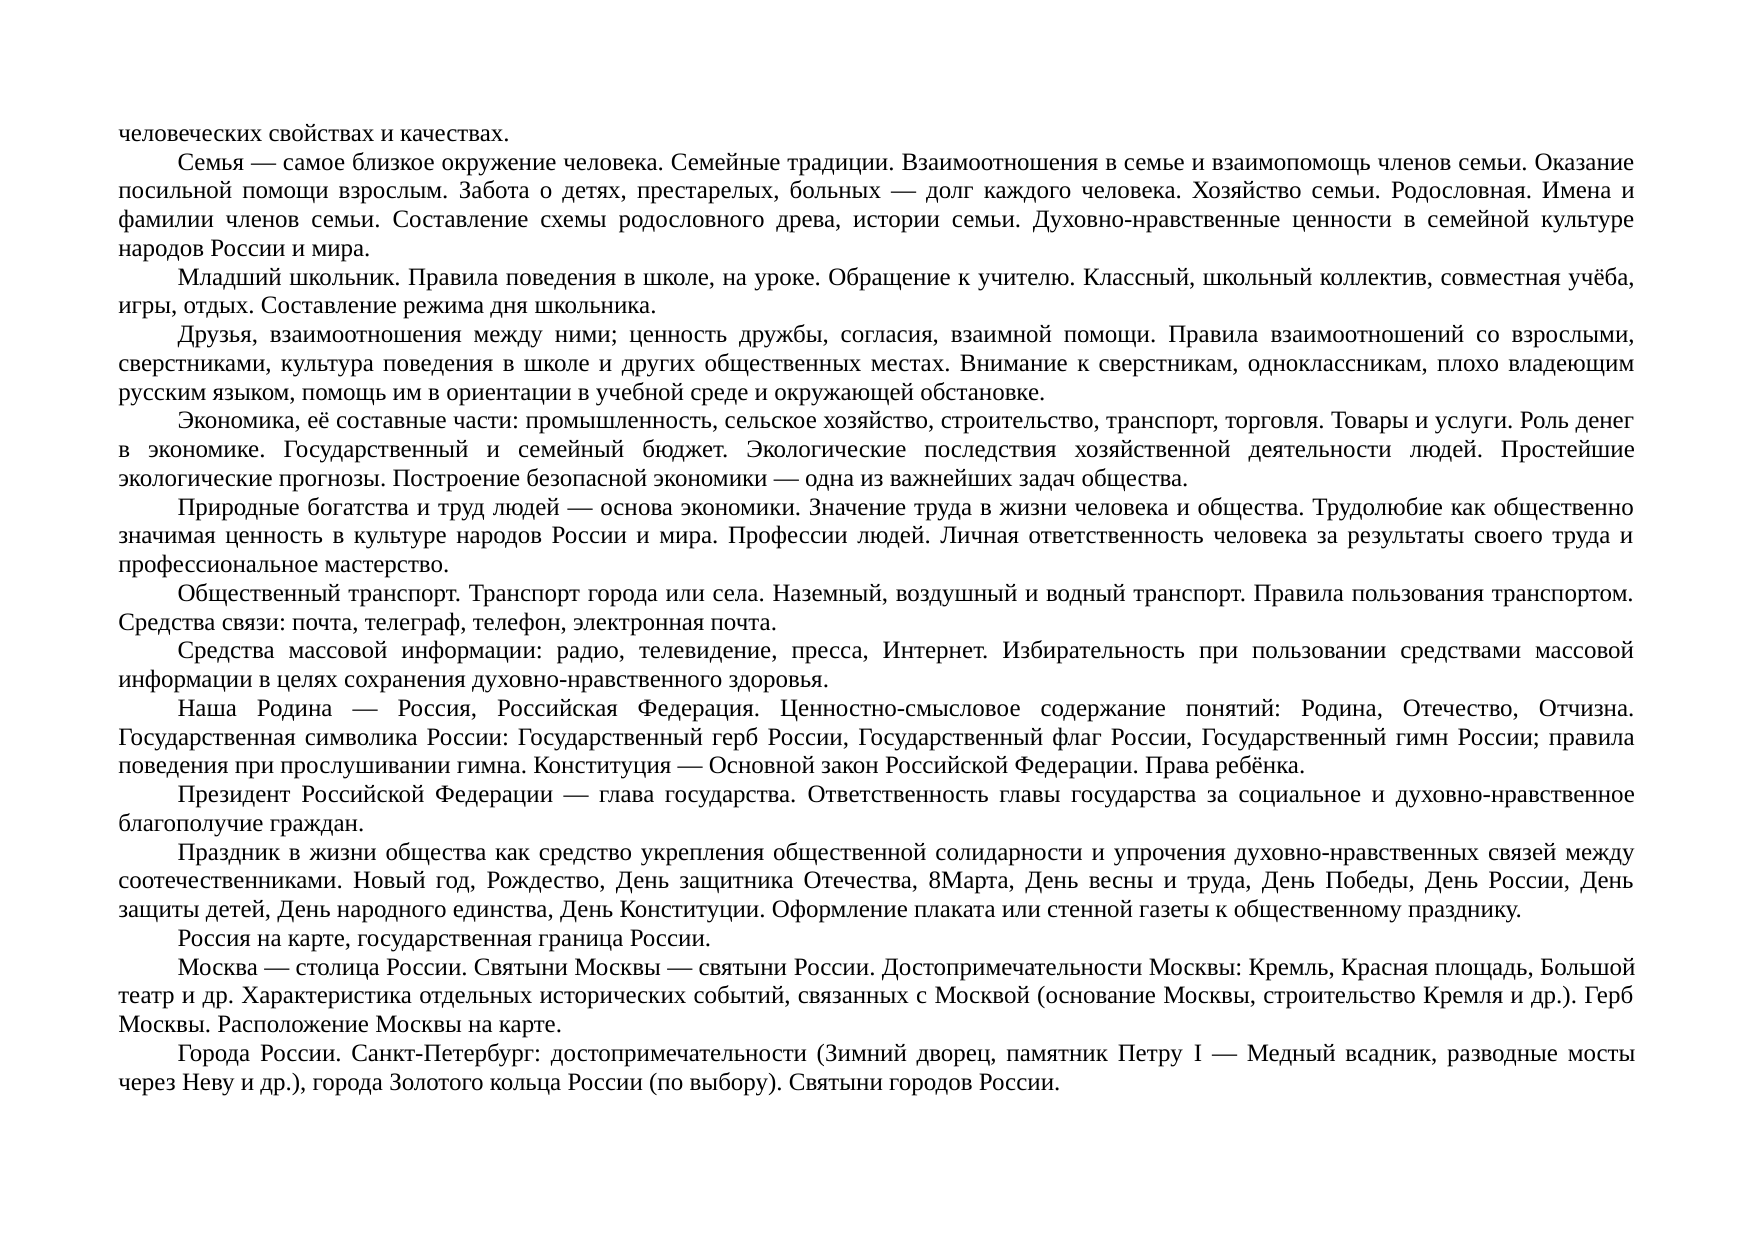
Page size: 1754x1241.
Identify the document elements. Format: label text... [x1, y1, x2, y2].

text Россия на карте, государственная граница России. [118, 923, 1636, 952]
text Москва — столица России. Святыни Москвы — святыни России. Достопримечательности Москвы: Кремль, Красная площадь, Большой театр и др. Характеристика отдельных исторических событий, связанных с Москвой (основание Москвы, строительство Кремля и др.). Герб Москвы. Расположение Москвы на карте. [118, 952, 1636, 1038]
text Праздник в жизни общества как средство укрепления общественной солидарности и упрочения духовно-нравственных связей между соотечественниками. Новый год, Рождество, День защитника Отечества, 8Марта, День весны и труда, День Победы, День России, День защиты детей, День народного единства, День Конституции. Оформление плаката или стенной газеты к общественному празднику. [118, 837, 1636, 923]
text Общественный транспорт. Транспорт города или села. Наземный, воздушный и водный транспорт. Правила пользования транспортом. Средства связи: почта, телеграф, телефон, электронная почта. [118, 578, 1636, 636]
text Младший школьник. Правила поведения в школе, на уроке. Обращение к учителю. Классный, школьный коллектив, совместная учёба, игры, отдых. Составление режима дня школьника. [118, 262, 1636, 319]
text Природные богатства и труд людей — основа экономики. Значение труда в жизни человека и общества. Трудолюбие как общественно значимая ценность в культуре народов России и мира. Профессии людей. Личная ответственность человека за результаты своего труда и профессиональное мастерство. [118, 492, 1636, 578]
text Средства массовой информации: радио, телевидение, пресса, Интернет. Избирательность при пользовании средствами массовой информации в целях сохранения духовно-нравственного здоровья. [118, 636, 1636, 693]
text Президент Российской Федерации — глава государства. Ответственность главы государства за социальное и духовно-нравственное благополучие граждан. [118, 779, 1636, 837]
text Друзья, взаимоотношения между ними; ценность дружбы, согласия, взаимной помощи. Правила взаимоотношений со взрослыми, сверстниками, культура поведения в школе и других общественных местах. Внимание к сверстникам, одноклассникам, плохо владеющим русским языком, помощь им в ориентации в учебной среде и окружающей обстановке. [118, 319, 1636, 406]
text Экономика, её составные части: промышленность, сельское хозяйство, строительство, транспорт, торговля. Товары и услуги. Роль денег в экономике. Государственный и семейный бюджет. Экологические последствия хозяйственной деятельности людей. Простейшие экологические прогнозы. Построение безопасной экономики — одна из важнейших задач общества. [118, 406, 1636, 492]
text Семья — самое близкое окружение человека. Семейные традиции. Взаимоотношения в семье и взаимопомощь членов семьи. Оказание посильной помощи взрослым. Забота о детях, престарелых, больных — долг каждого человека. Хозяйство семьи. Родословная. Имена и фамилии членов семьи. Составление схемы родословного древа, истории семьи. Духовно-нравственные ценности в семейной культуре народов России и мира. [118, 147, 1636, 262]
text Города России. Санкт-Петербург: достопримечательности (Зимний дворец, памятник Петру I — Медный всадник, разводные мосты через Неву и др.), города Золотого кольца России (по выбору). Святыни городов России. [118, 1038, 1636, 1096]
text Наша Родина — Россия, Российская Федерация. Ценностно-смысловое содержание понятий: Родина, Отечество, Отчизна. Государственная символика России: Государственный герб России, Государственный флаг России, Государственный гимн России; правила поведения при прослушивании гимна. Конституция — Основной закон Российской Федерации. Права ребёнка. [118, 693, 1636, 779]
text человеческих свойствах и качествах. [118, 118, 1636, 147]
